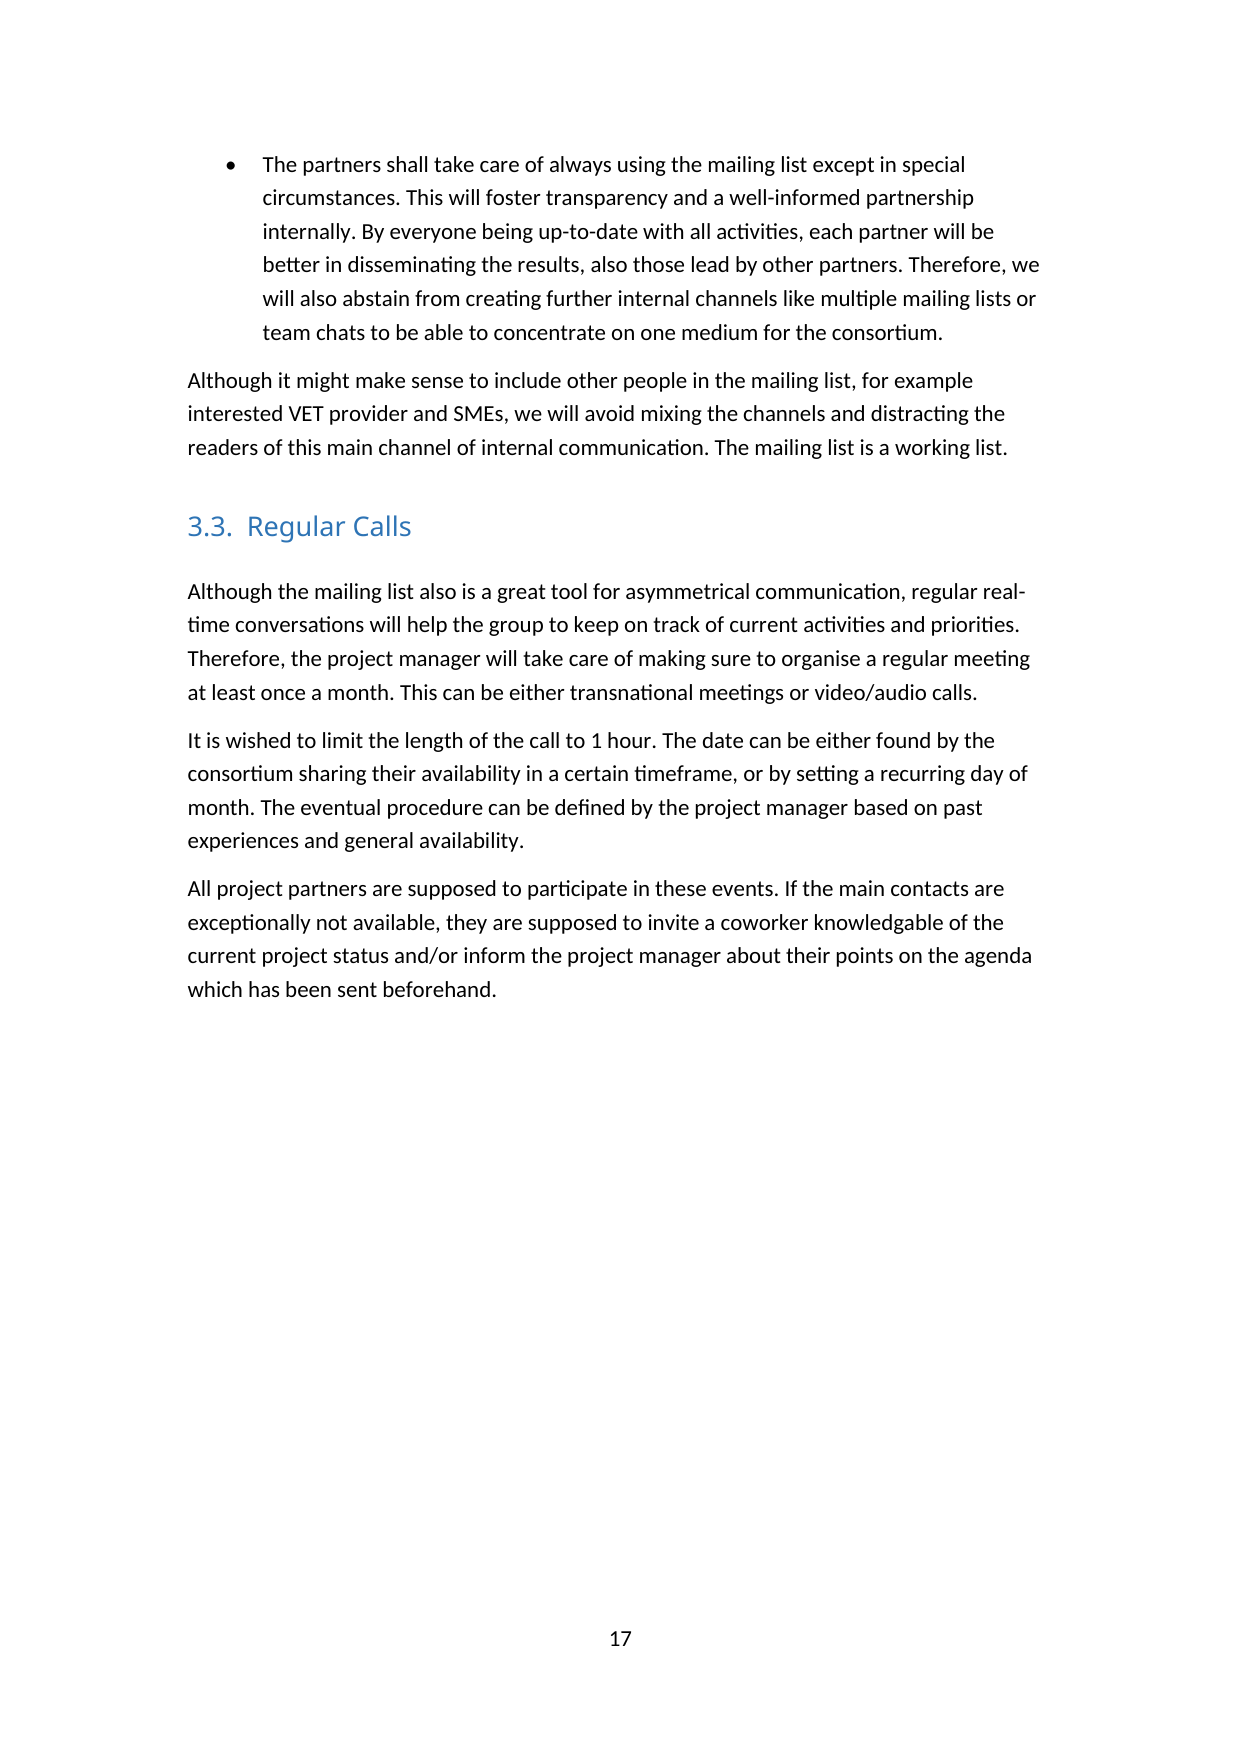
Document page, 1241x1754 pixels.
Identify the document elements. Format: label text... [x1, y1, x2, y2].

text Although it might make sense to include other people in the mailing list, for example interested VET provider and SMEs, we will avoid mixing the channels and distracting the readers of this main channel of internal communication. The mailing list is a working list. [187, 366, 1053, 461]
text It is wished to limit the length of the call to 1 hour. The date can be either found by the consortium sharing their availability in a certain timeframe, or by setting a recurring day of month. The eventual procedure can be defined by the project manager based on past experiences and general availability. [187, 726, 1053, 854]
subtitle Regular Calls [187, 508, 1053, 545]
text Although the mailing list also is a great tool for asymmetrical communication, regular real-time conversations will help the group to keep on track of current activities and priorities. Therefore, the project manager will take care of making sure to organise a regular meeting at least once a month. This can be either transnational meetings or video/audio calls. [187, 577, 1053, 706]
text All project partners are supposed to participate in these events. If the main contacts are exceptionally not available, they are supposed to invite a coworker knowledgable of the current project status and/or inform the project manager about their points on the agenda which has been sent beforehand. [187, 874, 1053, 1003]
list The partners shall take care of always using the mailing list except in special circumstances. This will foster transparency and a well-informed partnership internally. By everyone being up-to-date with all activities, each partner will be better in disseminating the results, also those lead by other partners. Therefore, we will also abstain from creating further internal channels like multiple mailing lists or team chats to be able to concentrate on one medium for the consortium. [225, 150, 1053, 346]
